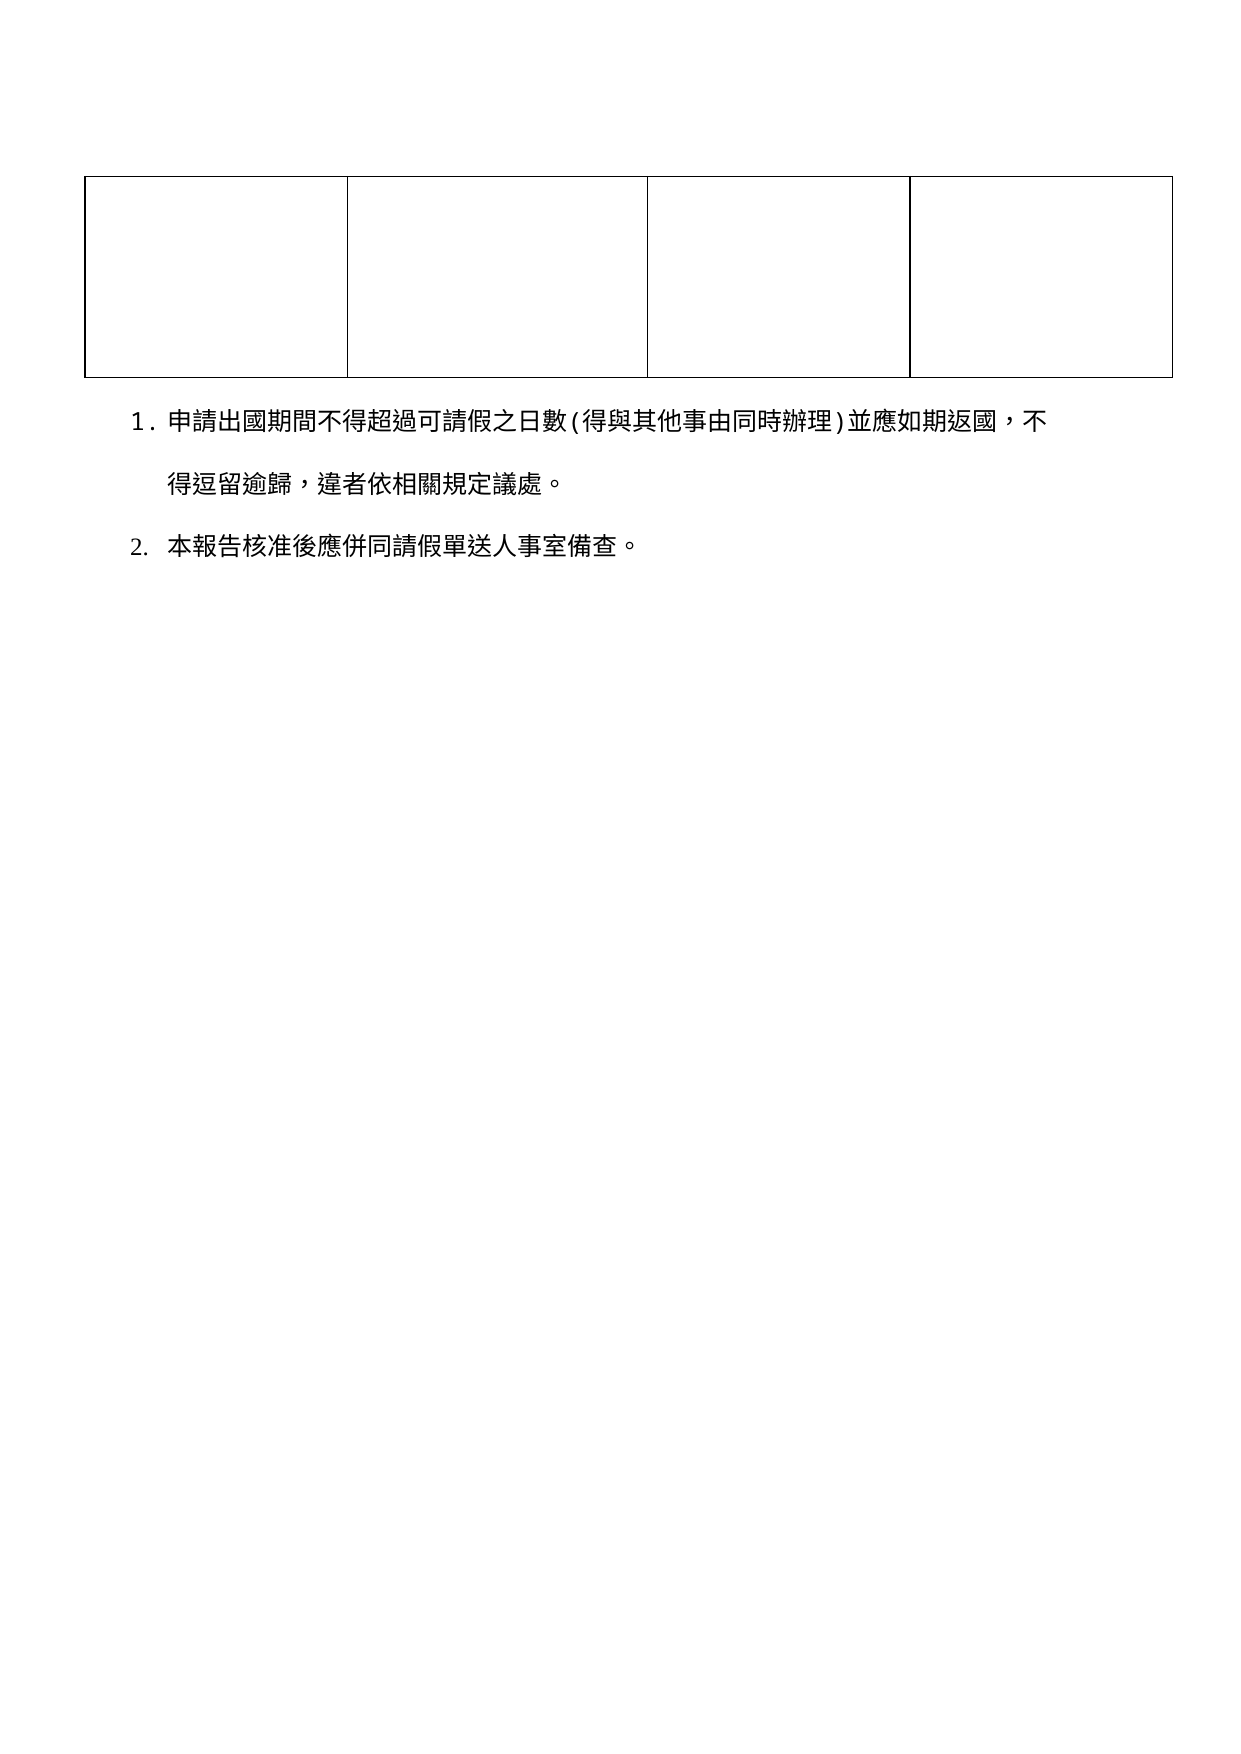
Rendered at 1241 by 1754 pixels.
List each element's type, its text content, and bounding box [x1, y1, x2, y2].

table_cell [648, 177, 909, 377]
table_cell [348, 177, 647, 377]
list 本報告核准後應併同請假單送人事室備查。 [130, 503, 1069, 566]
table_cell [86, 177, 347, 377]
table_cell [911, 177, 1172, 377]
list 申請出國期間不得超過可請假之日數(得與其他事由同時辦理)並應如期返國，不得逗留逾歸，違者依相關規定議處。 [130, 378, 1069, 503]
